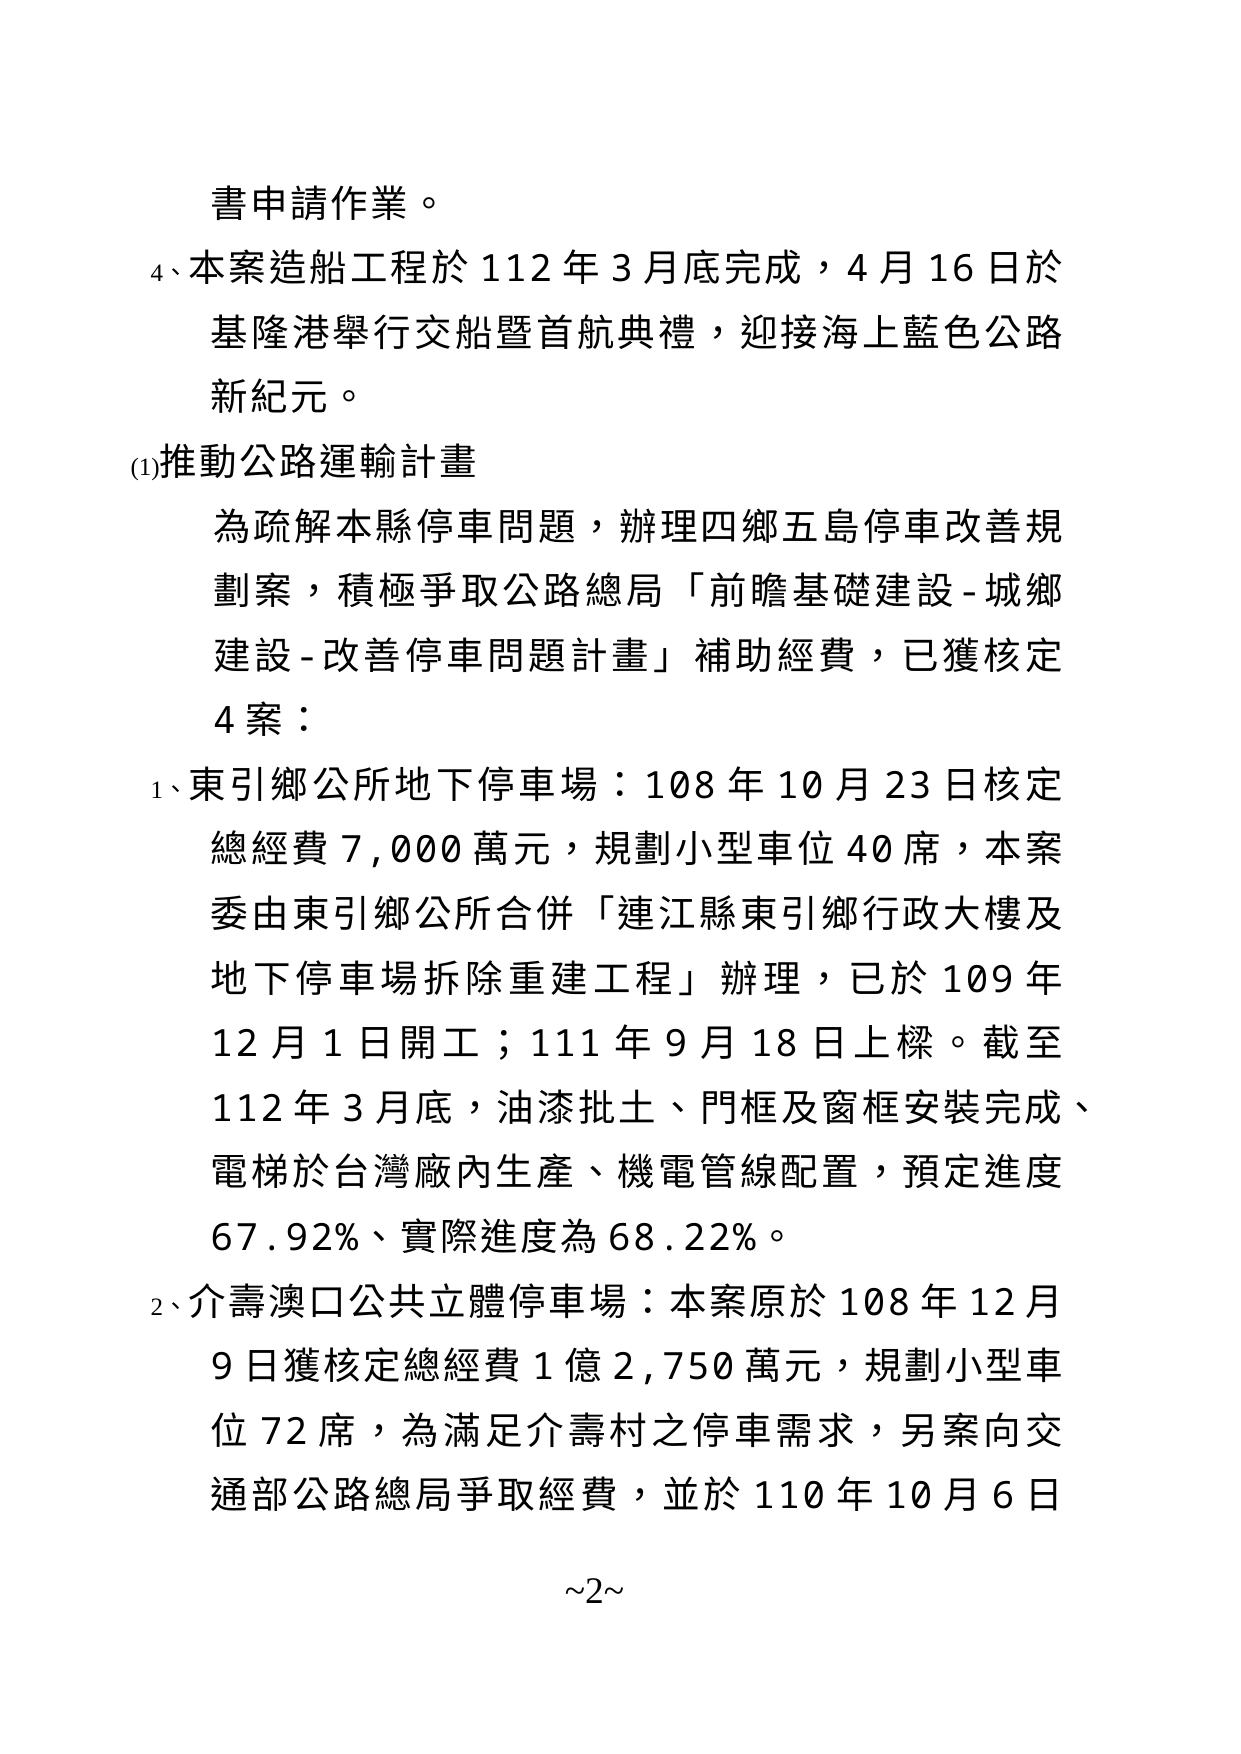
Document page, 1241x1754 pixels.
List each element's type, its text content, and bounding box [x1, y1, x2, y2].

list 新臺馬輪海上公試於112年2月7-9日進行，本府邀請交通部航港局會同專案管理及驗船中心等，一同見證海試成果，並請船廠依各單位提供意見進行缺失改善，至3月8日完工交船予營運業者接手，並駛抵基隆港辦理報關驗放及各項船舶證書申請作業。 [40, 165, 1063, 230]
list 本案造船工程於112年3月底完成，4月16日於基隆港舉行交船暨首航典禮，迎接海上藍色公路新紀元。 [40, 230, 1063, 424]
text 為疏解本縣停車問題，辦理四鄉五島停車改善規劃案，積極爭取公路總局「前瞻基礎建設-城鄉建設-改善停車問題計畫」補助經費，已獲核定4案： [213, 488, 1063, 747]
list 介壽澳口公共立體停車場：本案原於108年12月9日獲核定總經費1億2,750萬元，規劃小型車位72席，為滿足介壽村之停車需求，另案向交通部公路總局爭取經費，並於110年10月6日 [40, 1263, 1063, 1522]
list 東引鄉公所地下停車場：108年10月23日核定總經費7,000萬元，規劃小型車位40席，本案委由東引鄉公所合併「連江縣東引鄉行政大樓及地下停車場拆除重建工程」辦理，已於109年12月1日開工；111年9月18日上樑。截至112年3月底，油漆批土、門框及窗框安裝完成、電梯於台灣廠內生產、機電管線配置，預定進度67.92%、實際進度為68.22%。 [40, 747, 1063, 1263]
list 推動公路運輸計畫 [20, 424, 1063, 488]
